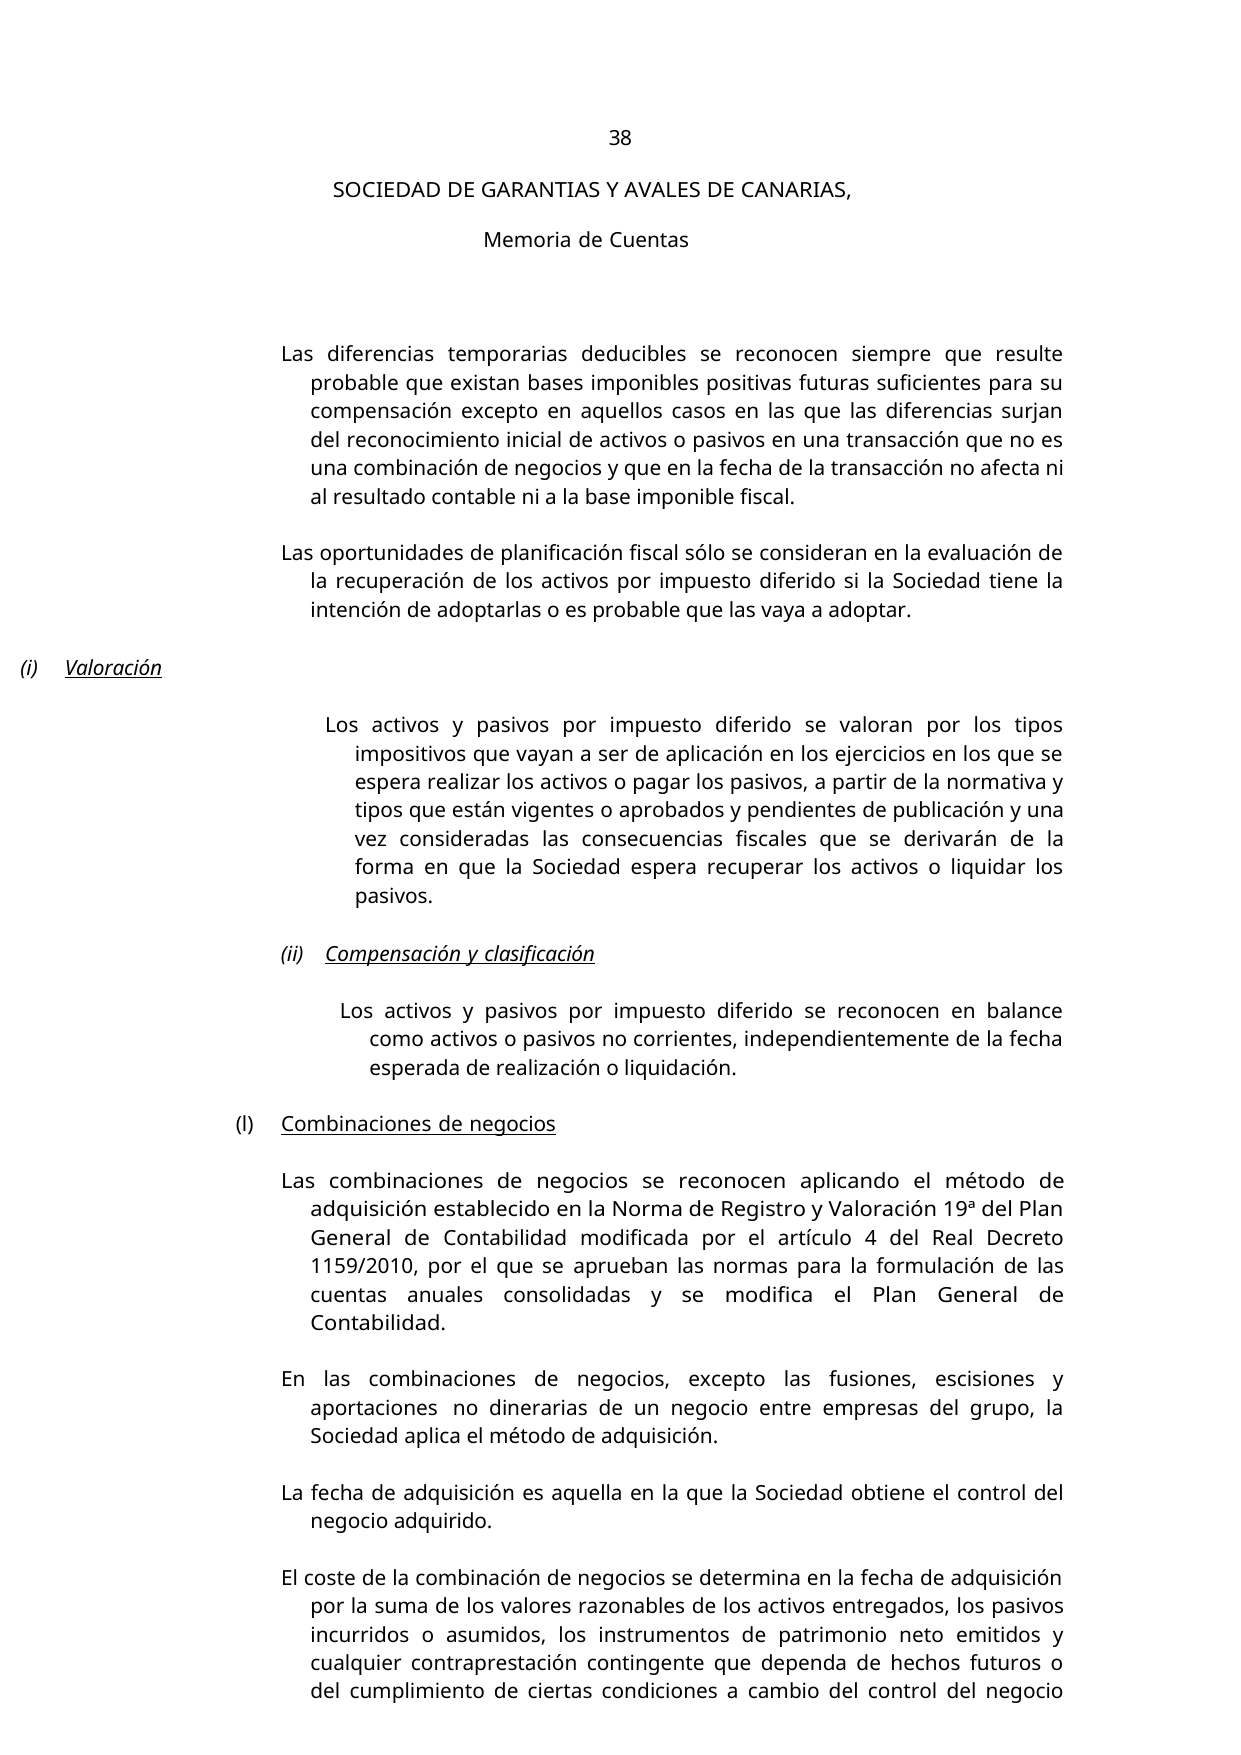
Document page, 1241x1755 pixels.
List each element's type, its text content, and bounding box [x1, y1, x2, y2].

text El coste de la combinación de negocios se determina en la fecha de adquisición por la suma de los valores razonables de los activos entregados, los pasivos incurridos o asumidos, los instrumentos de patrimonio neto emitidos y cualquier contraprestación contingente que dependa de hechos futuros o del cumplimiento de ciertas condiciones a cambio del control del negocio [281, 1563, 1064, 1705]
text La fecha de adquisición es aquella en la que la Sociedad obtiene el control del negocio adquirido. [281, 1478, 1064, 1535]
text Las diferencias temporarias deducibles se reconocen siempre que resulte probable que existan bases imponibles positivas futuras suficientes para su compensación excepto en aquellos casos en las que las diferencias surjan del reconocimiento inicial de activos o pasivos en una transacción que no es una combinación de negocios y que en la fecha de la transacción no afecta ni al resultado contable ni a la base imponible fiscal. [281, 339, 1064, 510]
text En las combinaciones de negocios, excepto las fusiones, escisiones y aportaciones no dinerarias de un negocio entre empresas del grupo, la Sociedad aplica el método de adquisición. [281, 1364, 1064, 1450]
text Los activos y pasivos por impuesto diferido se valoran por los tipos impositivos que vayan a ser de aplicación en los ejercicios en los que se espera realizar los activos o pagar los pasivos, a partir de la normativa y tipos que están vigentes o aprobados y pendientes de publicación y una vez consideradas las consecuencias fiscales que se derivarán de la forma en que la Sociedad espera recuperar los activos o liquidar los pasivos. [325, 710, 1064, 909]
text Las oportunidades de planificación fiscal sólo se consideran en la evaluación de la recuperación de los activos por impuesto diferido si la Sociedad tiene la intención de adoptarlas o es probable que las vaya a adoptar. [281, 538, 1064, 623]
text Los activos y pasivos por impuesto diferido se reconocen en balance como activos o pasivos no corrientes, independientemente de la fecha esperada de realización o liquidación. [339, 996, 1064, 1081]
text Las combinaciones de negocios se reconocen aplicando el método de adquisición establecido en la Norma de Registro y Valoración 19ª del Plan General de Contabilidad modificada por el artículo 4 del Real Decreto 1159/2010, por el que se aprueban las normas para la formulación de las cuentas anuales consolidadas y se modifica el Plan General de Contabilidad. [281, 1166, 1064, 1337]
list Valoración [20, 653, 1174, 681]
list Combinaciones de negocios [236, 1109, 1174, 1138]
list Compensación y clasificación [281, 939, 1174, 967]
